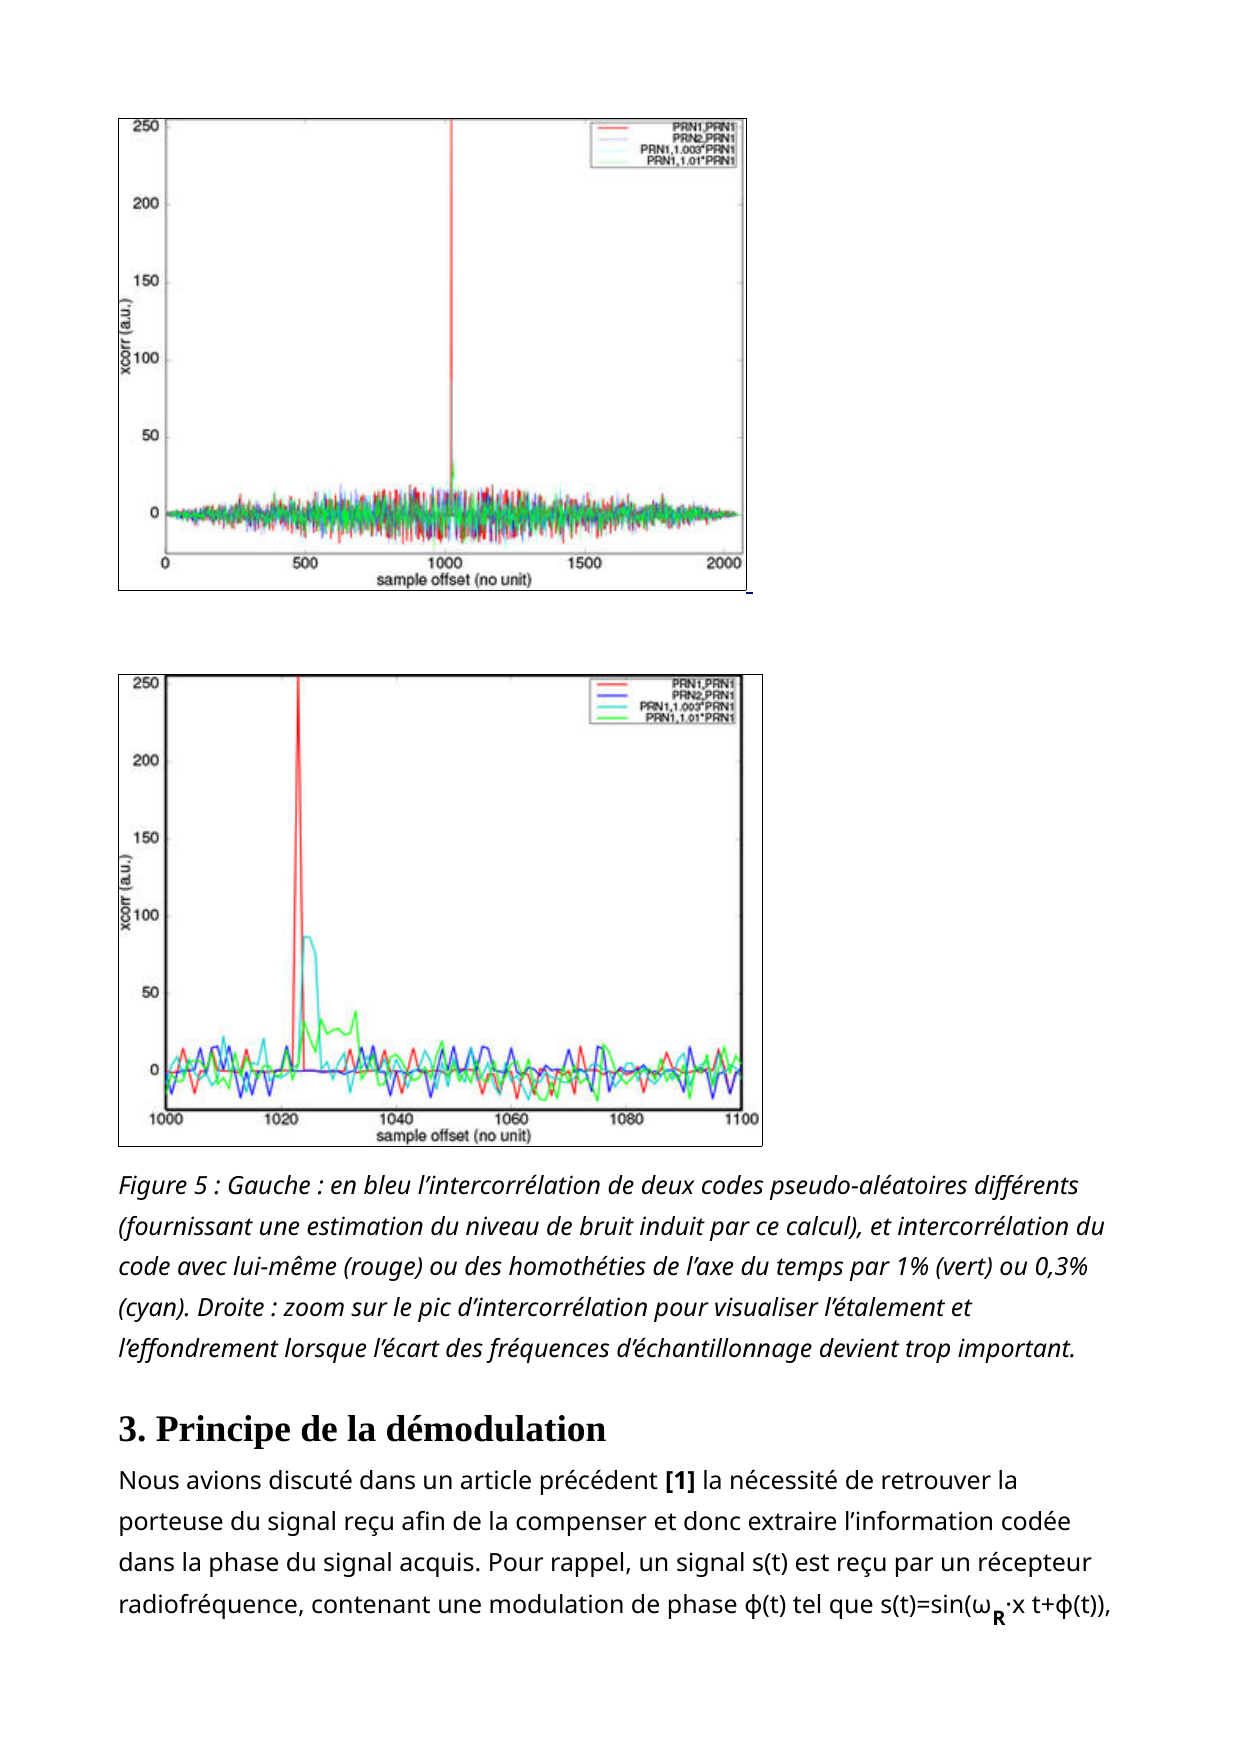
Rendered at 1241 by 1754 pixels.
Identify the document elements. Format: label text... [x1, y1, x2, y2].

text Nous avions discuté dans un article précédent [1] la nécessité de retrouver la porteuse du signal reçu afin de la compenser et donc extraire l’information codée dans la phase du signal acquis. Pour rappel, un signal s(t) est reçu par un récepteur radiofréquence, contenant une modulation de phase ϕ(t) tel que s(t)=sin(ωR·x t+ϕ(t)), [118, 1462, 1122, 1631]
picture [119, 119, 746, 590]
text Figure 5 : Gauche : en bleu l’intercorrélation de deux codes pseudo-aléatoires différents (fournissant une estimation du niveau de bruit induit par ce calcul), et intercorrélation du code avec lui-même (rouge) ou des homothéties de l’axe du temps par 1% (vert) ou 0,3% (cyan). Droite : zoom sur le pic d’intercorrélation pour visualiser l’étalement et l’effondrement lorsque l’écart des fréquences d’échantillonnage devient trop important. [118, 1167, 1122, 1365]
picture [119, 675, 762, 1146]
subtitle 3. Principe de la démodulation [118, 1407, 1122, 1450]
